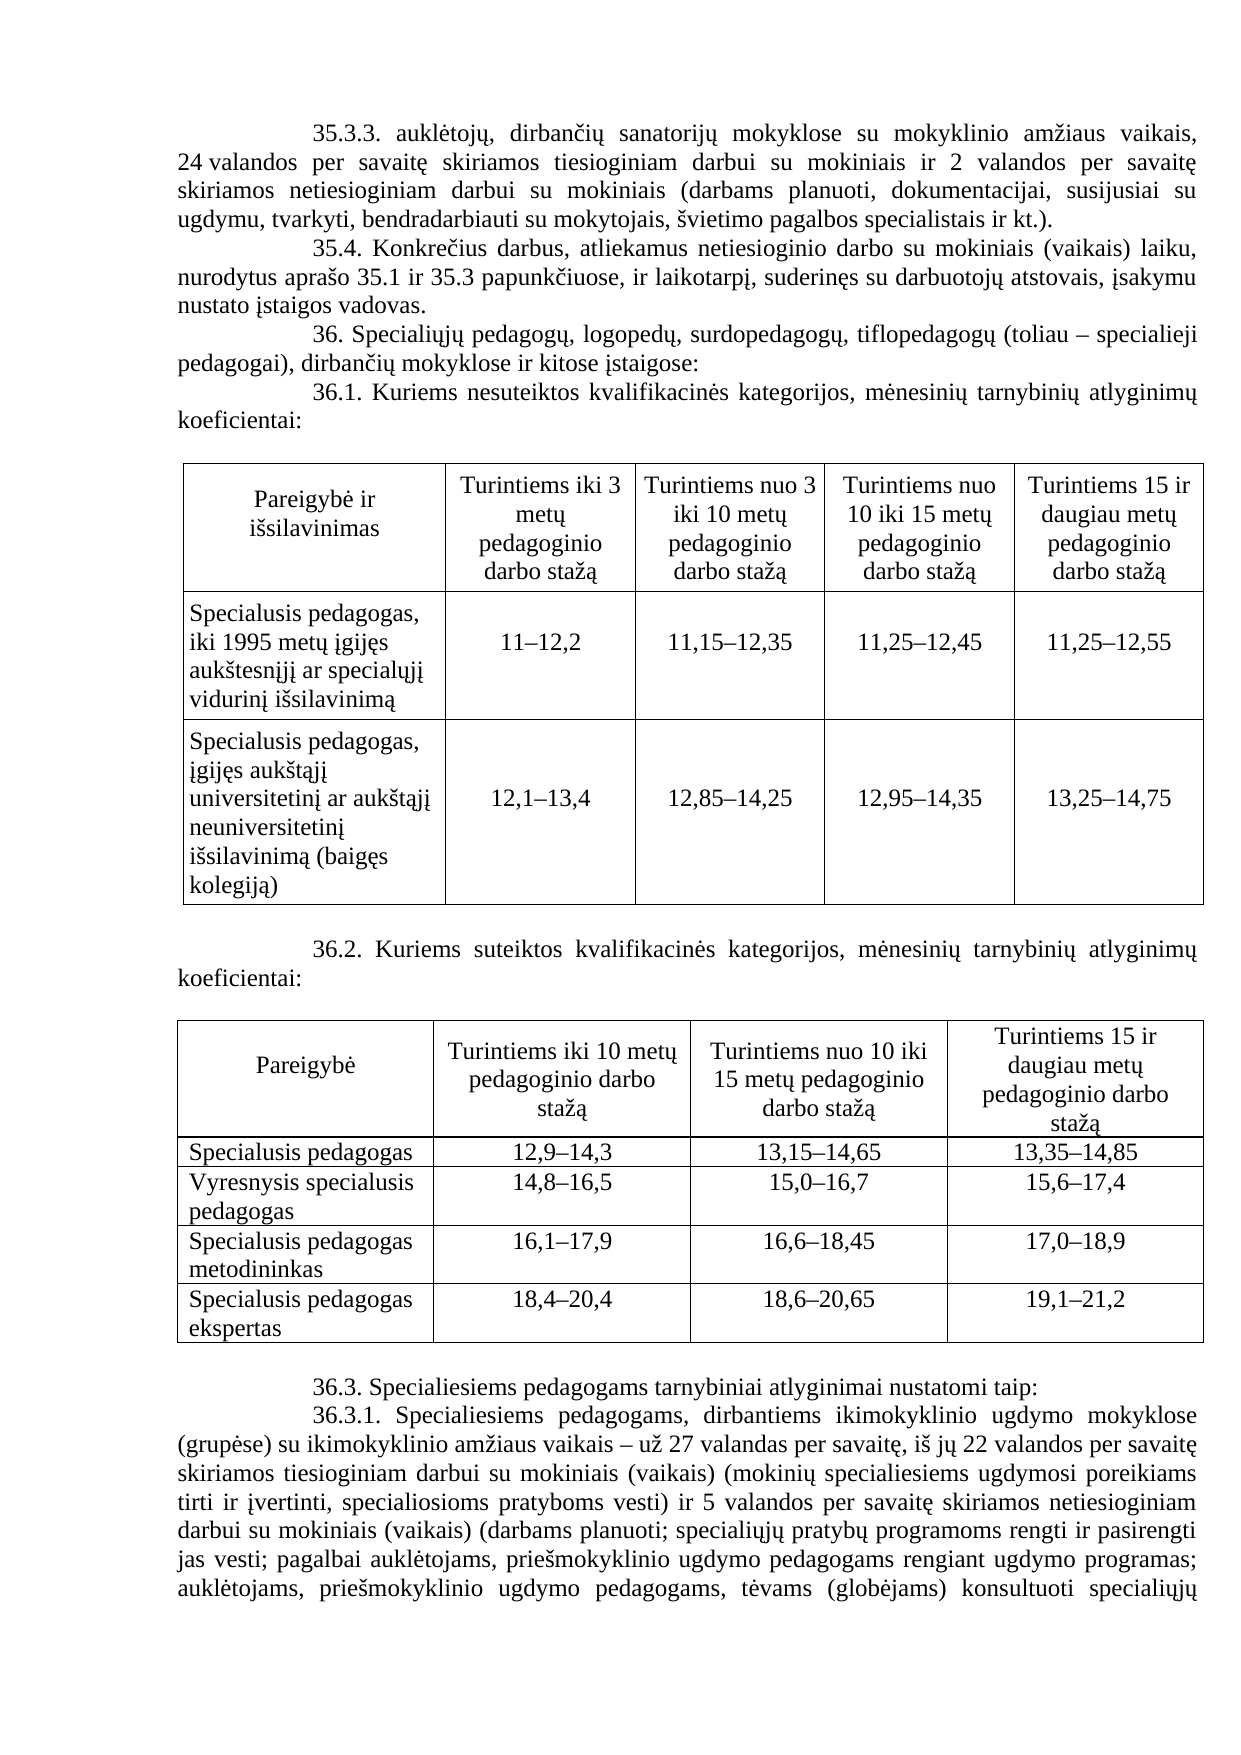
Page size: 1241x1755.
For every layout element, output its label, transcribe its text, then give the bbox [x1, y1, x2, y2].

table_header Pareigybė [178, 1021, 433, 1136]
table_header Turintiems iki 10 metų pedagoginio darbo stažą [434, 1021, 690, 1136]
table_cell 12,1–13,4 [446, 720, 635, 904]
table_header Pareigybė ir išsilavinimas [184, 464, 445, 591]
table_cell 12,85–14,25 [636, 720, 824, 904]
table_cell 11,25–12,45 [825, 592, 1014, 719]
table_cell 16,1–17,9 [434, 1226, 690, 1283]
table_cell Specialusis pedagogas, įgijęs aukštąjį universitetinį ar aukštąjį neuniversitetinį išsilavinimą (baigęs kolegiją) [184, 720, 445, 904]
text 35.4. Konkrečius darbus, atliekamus netiesioginio darbo su mokiniais (vaikais) laiku, nurodytus aprašo 35.1 ir 35.3 papunkčiuose, ir laikotarpį, suderinęs su darbuotojų atstovais, įsakymu nustato įstaigos vadovas. [177, 233, 1198, 319]
text 36.2. Kuriems suteiktos kvalifikacinės kategorijos, mėnesinių tarnybinių atlyginimų koeficientai: [177, 934, 1198, 992]
table_cell Vyresnysis specialusis pedagogas [178, 1167, 433, 1225]
table_cell 15,0–16,7 [691, 1167, 947, 1225]
text 36. Specialiųjų pedagogų, logopedų, surdopedagogų, tiflopedagogų (toliau – specialieji pedagogai), dirbančių mokyklose ir kitose įstaigose: [177, 319, 1198, 377]
table_cell 18,6–20,65 [691, 1284, 947, 1342]
table_cell 11–12,2 [446, 592, 635, 719]
table_header Turintiems 15 ir daugiau metų pedagoginio darbo stažą [948, 1021, 1203, 1136]
table_cell 11,25–12,55 [1015, 592, 1203, 719]
text 36.3. Specialiesiems pedagogams tarnybiniai atlyginimai nustatomi taip: [177, 1372, 1198, 1400]
table_cell 11,15–12,35 [636, 592, 824, 719]
table_cell 16,6–18,45 [691, 1226, 947, 1283]
table_cell 14,8–16,5 [434, 1167, 690, 1225]
table_cell 13,15–14,65 [691, 1138, 947, 1166]
table_cell 13,35–14,85 [948, 1138, 1203, 1166]
table_cell Specialusis pedagogas ekspertas [178, 1284, 433, 1342]
table_header Turintiems iki 3 metų pedagoginio darbo stažą [446, 464, 635, 591]
text 36.1. Kuriems nesuteiktos kvalifikacinės kategorijos, mėnesinių tarnybinių atlyginimų koeficientai: [177, 377, 1198, 434]
table_cell 17,0–18,9 [948, 1226, 1203, 1283]
table_cell 15,6–17,4 [948, 1167, 1203, 1225]
table_cell Specialusis pedagogas metodininkas [178, 1226, 433, 1283]
table_cell Specialusis pedagogas [178, 1138, 433, 1166]
text 36.3.1. Specialiesiems pedagogams, dirbantiems ikimokyklinio ugdymo mokyklose (grupėse) su ikimokyklinio amžiaus vaikais – už 27 valandas per savaitę, iš jų 22 valandos per savaitę skiriamos tiesioginiam darbui su mokiniais (vaikais) (mokinių specialiesiems ugdymosi poreikiams tirti ir įvertinti, specialiosioms pratyboms vesti) ir 5 valandos per savaitę skiriamos netiesioginiam darbui su mokiniais (vaikais) (darbams planuoti; specialiųjų pratybų programoms rengti ir pasirengti jas vesti; pagalbai auklėtojams, priešmokyklinio ugdymo pedagogams rengiant ugdymo programas; auklėtojams, priešmokyklinio ugdymo pedagogams, tėvams (globėjams) konsultuoti specialiųjų [177, 1400, 1198, 1602]
table_cell 12,95–14,35 [825, 720, 1014, 904]
table_header Turintiems nuo 10 iki 15 metų pedagoginio darbo stažą [691, 1021, 947, 1136]
text 35.3.3. auklėtojų, dirbančių sanatorijų mokyklose su mokyklinio amžiaus vaikais, 24 valandos per savaitę skiriamos tiesioginiam darbui su mokiniais ir 2 valandos per savaitę skiriamos netiesioginiam darbui su mokiniais (darbams planuoti, dokumentacijai, susijusiai su ugdymu, tvarkyti, bendradarbiauti su mokytojais, švietimo pagalbos specialistais ir kt.). [177, 118, 1198, 233]
table_header Turintiems nuo 3 iki 10 metų pedagoginio darbo stažą [636, 464, 824, 591]
table_cell 19,1–21,2 [948, 1284, 1203, 1342]
table_cell 18,4–20,4 [434, 1284, 690, 1342]
table_cell 12,9–14,3 [434, 1138, 690, 1166]
table_header Turintiems nuo 10 iki 15 metų pedagoginio darbo stažą [825, 464, 1014, 591]
table_header Turintiems 15 ir daugiau metų pedagoginio darbo stažą [1015, 464, 1203, 591]
table_cell 13,25–14,75 [1015, 720, 1203, 904]
table_cell Specialusis pedagogas, iki 1995 metų įgijęs aukštesnįjį ar specialųjį vidurinį išsilavinimą [184, 592, 445, 719]
